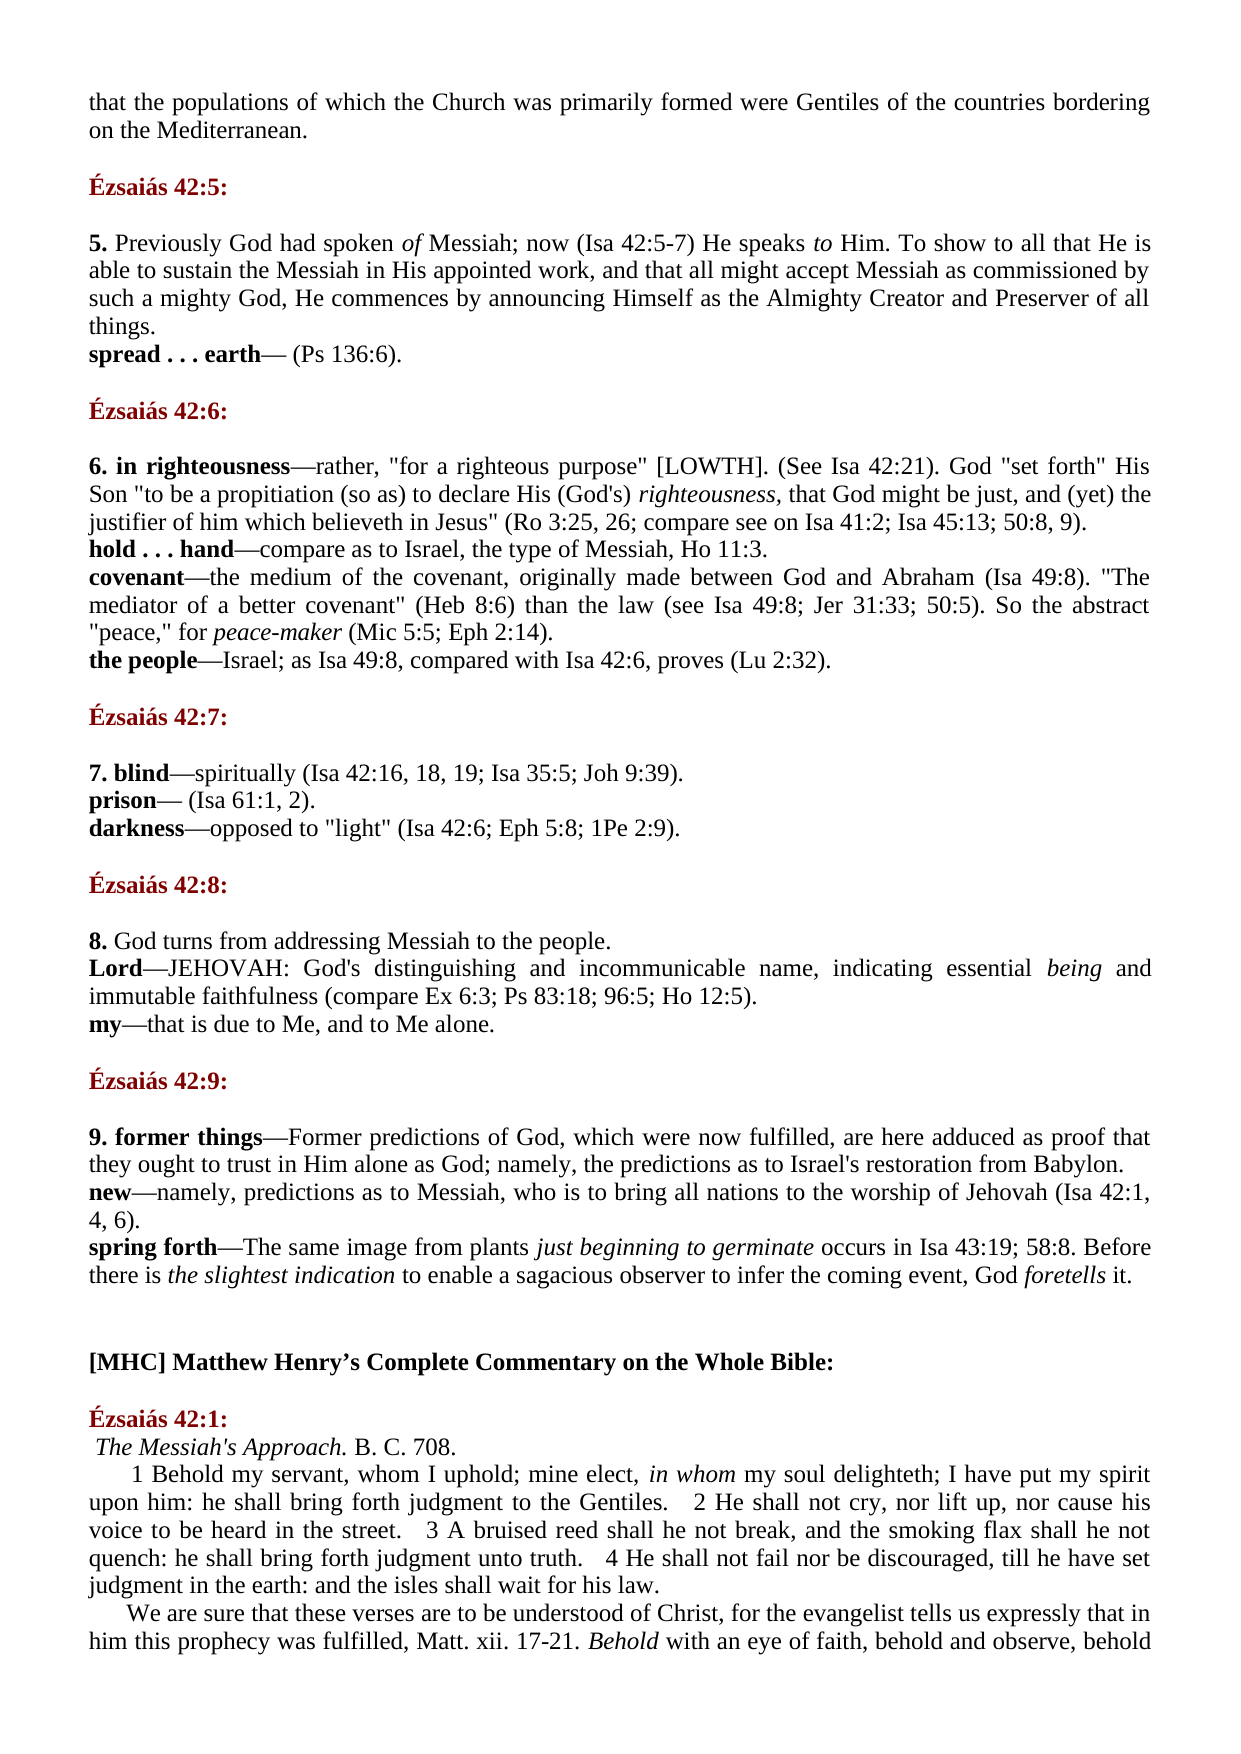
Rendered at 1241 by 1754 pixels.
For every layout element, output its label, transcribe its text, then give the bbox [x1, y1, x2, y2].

text Ézsaiás 42:5: [88, 173, 1152, 201]
text 5. Previously God had spoken of Messiah; now (Isa 42:5-7) He speaks to Him. To show to all that He is able to sustain the Messiah in His appointed work, and that all might accept Messiah as commissioned by such a mighty God, He commences by announcing Himself as the Almighty Creator and Preserver of all things. spread . . . earth— (Ps 136:6). [88, 229, 1152, 367]
text Ézsaiás 42:7: [88, 703, 1152, 731]
text Ézsaiás 42:6: [88, 397, 1152, 424]
text 7. blind—spiritually (Isa 42:16, 18, 19; Isa 35:5; Joh 9:39). prison— (Isa 61:1, 2). darkness—opposed to "light" (Isa 42:6; Eph 5:8; 1Pe 2:9). [88, 759, 1152, 842]
text 8. God turns from addressing Messiah to the people. Lord—JEHOVAH: God's distinguishing and incommunicable name, indicating essential being and immutable faithfulness (compare Ex 6:3; Ps 83:18; 96:5; Ho 12:5). my—that is due to Me, and to Me alone. [88, 927, 1152, 1038]
text 9. former things—Former predictions of God, which were now fulfilled, are here adduced as proof that they ought to trust in Him alone as God; namely, the predictions as to Israel's restoration from Babylon. new—namely, predictions as to Messiah, who is to bring all nations to the worship of Jehovah (Isa 42:1, 4, 6). spring forth—The same image from plants just beginning to germinate occurs in Isa 43:19; 58:8. Before there is the slightest indication to enable a sagacious observer to infer the coming event, God foretells it. [88, 1123, 1152, 1289]
text We are sure that these verses are to be understood of Christ, for the evangelist tells us expressly that in him this prophecy was fulfilled, Matt. xii. 17-21. Behold with an eye of faith, behold and observe, behold [88, 1599, 1152, 1654]
text Ézsaiás 42:1: [88, 1405, 1152, 1433]
text The Messiah's Approach. B. C. 708. [88, 1433, 1152, 1461]
text Ézsaiás 42:9: [88, 1067, 1152, 1095]
text that the populations of which the Church was primarily formed were Gentiles of the countries bordering on the Mediterranean. [88, 88, 1152, 144]
text 6. in righteousness—rather, "for a righteous purpose" [LOWTH]. (See Isa 42:21). God "set forth" His Son "to be a propitiation (so as) to declare His (God's) righteousness, that God might be just, and (yet) the justifier of him which believeth in Jesus" (Ro 3:25, 26; compare see on Isa 41:2; Isa 45:13; 50:8, 9). hold . . . hand—compare as to Israel, the type of Messiah, Ho 11:3. covenant—the medium of the covenant, originally made between God and Abraham (Isa 49:8). "The mediator of a better covenant" (Heb 8:6) than the law (see Isa 49:8; Jer 31:33; 50:5). So the abstract "peace," for peace-maker (Mic 5:5; Eph 2:14). the people—Israel; as Isa 49:8, compared with Isa 42:6, proves (Lu 2:32). [88, 452, 1152, 674]
text Ézsaiás 42:8: [88, 871, 1152, 899]
text [MHC] Matthew Henry’s Complete Commentary on the Whole Bible: [88, 1348, 1152, 1376]
text 1 Behold my servant, whom I uphold; mine elect, in whom my soul delighteth; I have put my spirit upon him: he shall bring forth judgment to the Gentiles. 2 He shall not cry, nor lift up, nor cause his voice to be heard in the street. 3 A bruised reed shall he not break, and the smoking flax shall he not quench: he shall bring forth judgment unto truth. 4 He shall not fail nor be discouraged, till he have set judgment in the earth: and the isles shall wait for his law. [88, 1461, 1152, 1599]
